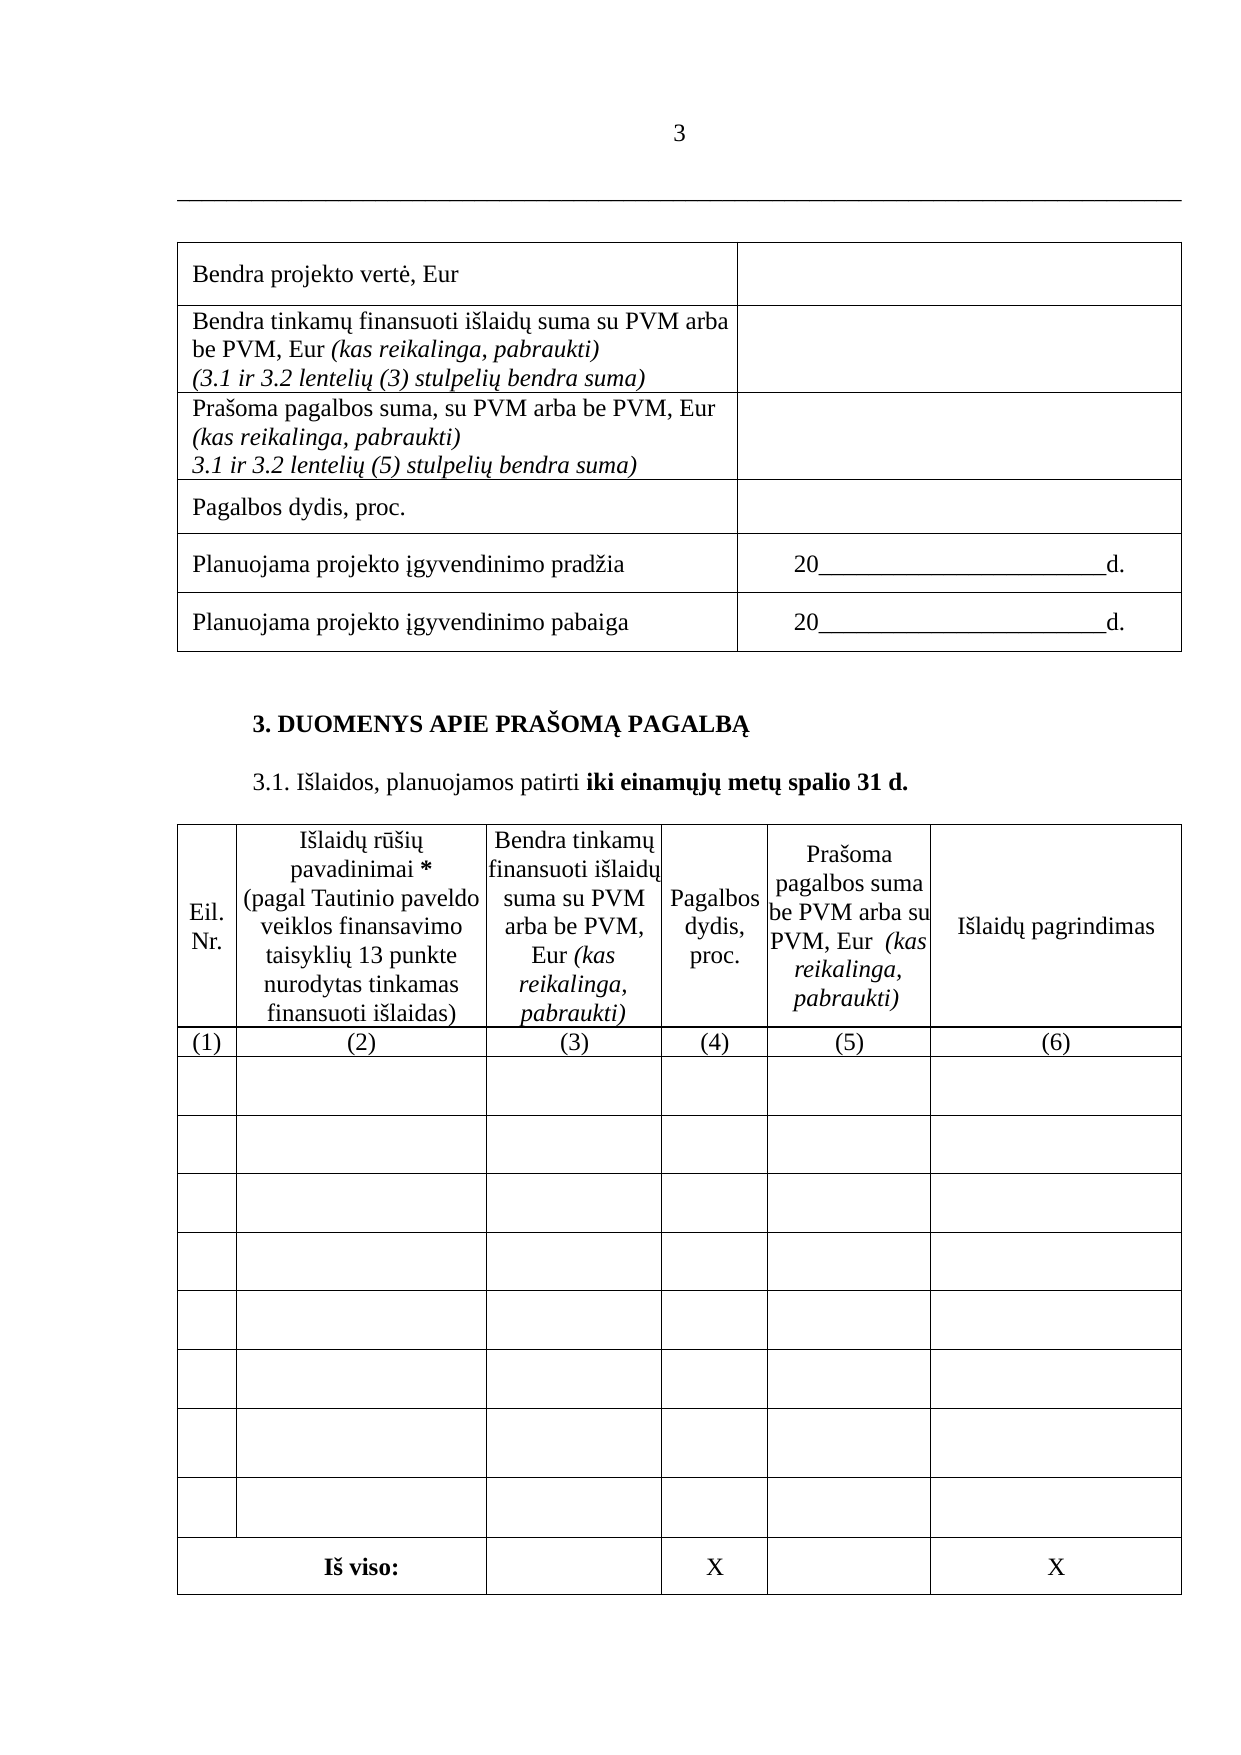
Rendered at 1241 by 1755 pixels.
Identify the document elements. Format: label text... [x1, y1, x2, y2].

table_cell [178, 1409, 236, 1477]
table_cell [931, 1233, 1181, 1290]
table_cell [931, 1116, 1181, 1173]
table_cell [662, 1350, 767, 1407]
table_cell [237, 1478, 486, 1537]
table_cell [237, 1291, 486, 1349]
table_cell [178, 1350, 236, 1407]
table_header Bendra projekto vertė, Eur [178, 243, 737, 305]
table_cell [487, 1409, 661, 1477]
table_cell [487, 1057, 661, 1115]
table_cell Bendra tinkamų finansuoti išlaidų suma su PVM arba be PVM, Eur (kas reikalinga, pabraukti) (3.1 ir 3.2 lentelių (3) stulpelių bendra suma) [178, 306, 737, 392]
table_cell [487, 1350, 661, 1407]
table_cell [768, 1350, 930, 1407]
table_cell [487, 1291, 661, 1349]
table_cell [487, 1116, 661, 1173]
table_cell [487, 1478, 661, 1537]
table_cell X [662, 1538, 767, 1594]
table_cell Prašoma pagalbos suma, su PVM arba be PVM, Eur (kas reikalinga, pabraukti) 3.1 ir 3.2 lentelių (5) stulpelių bendra suma) [178, 393, 737, 479]
table_cell (3) [487, 1028, 661, 1056]
table_cell 20_______________________d. [738, 534, 1181, 592]
table_cell [768, 1538, 930, 1594]
table_cell [178, 1057, 236, 1115]
table_cell [768, 1233, 930, 1290]
table_cell Planuojama projekto įgyvendinimo pradžia [178, 534, 737, 592]
table_cell [931, 1478, 1181, 1537]
table_cell [178, 1538, 236, 1594]
table_cell [662, 1291, 767, 1349]
table_cell [931, 1409, 1181, 1477]
table_cell [738, 393, 1181, 479]
text 3. DUOMENYS APIE PRAŠOMĄ PAGALBĄ [177, 709, 1181, 738]
table_cell [768, 1174, 930, 1232]
table_header Pagalbos dydis, proc. [662, 825, 767, 1026]
table_cell [237, 1057, 486, 1115]
table_cell [178, 1233, 236, 1290]
table_header [738, 243, 1181, 305]
table_cell [768, 1291, 930, 1349]
table_cell X [931, 1538, 1181, 1594]
table_cell [931, 1174, 1181, 1232]
table_cell [178, 1478, 236, 1537]
table_cell [487, 1174, 661, 1232]
table_header Bendra tinkamų finansuoti išlaidų suma su PVM arba be PVM, Eur (kas reikalinga, pabraukti) [487, 825, 661, 1026]
table_cell [237, 1350, 486, 1407]
table_cell 20_______________________d. [738, 593, 1181, 651]
table_cell [662, 1478, 767, 1537]
table_cell [237, 1116, 486, 1173]
table_cell [662, 1409, 767, 1477]
table_cell [662, 1116, 767, 1173]
table_cell [487, 1233, 661, 1290]
table_cell [178, 1291, 236, 1349]
table_header Išlaidų pagrindimas [931, 825, 1181, 1026]
table_cell [662, 1233, 767, 1290]
table_cell [738, 480, 1181, 533]
table_cell [768, 1478, 930, 1537]
table_header Išlaidų rūšių pavadinimai * (pagal Tautinio paveldo veiklos finansavimo taisyklių 13 punkte nurodytas tinkamas finansuoti išlaidas) [237, 825, 486, 1026]
table_cell [662, 1057, 767, 1115]
table_cell [237, 1174, 486, 1232]
table_cell Iš viso: [236, 1538, 486, 1594]
table_cell [178, 1174, 236, 1232]
table_cell [738, 306, 1181, 392]
table_cell [237, 1409, 486, 1477]
table_cell [178, 1116, 236, 1173]
text 3.1. Išlaidos, planuojamos patirti iki einamųjų metų spalio 31 d. [177, 767, 1181, 795]
table_cell Pagalbos dydis, proc. [178, 480, 737, 533]
table_cell [487, 1538, 661, 1594]
table_cell [931, 1350, 1181, 1407]
table_cell [768, 1057, 930, 1115]
table_cell [931, 1291, 1181, 1349]
table_cell [662, 1174, 767, 1232]
table_cell (1) [178, 1028, 236, 1056]
table_cell [768, 1116, 930, 1173]
table_cell (4) [662, 1028, 767, 1056]
table_header Eil. Nr. [178, 825, 236, 1026]
table_cell [931, 1057, 1181, 1115]
table_cell (6) [931, 1028, 1181, 1056]
table_cell [768, 1409, 930, 1477]
table_cell (5) [768, 1028, 930, 1056]
table_header Prašoma pagalbos suma be PVM arba su PVM, Eur (kas reikalinga, pabraukti) [768, 825, 930, 1026]
table_cell (2) [237, 1028, 486, 1056]
table_cell Planuojama projekto įgyvendinimo pabaiga [178, 593, 737, 651]
table_cell [237, 1233, 486, 1290]
